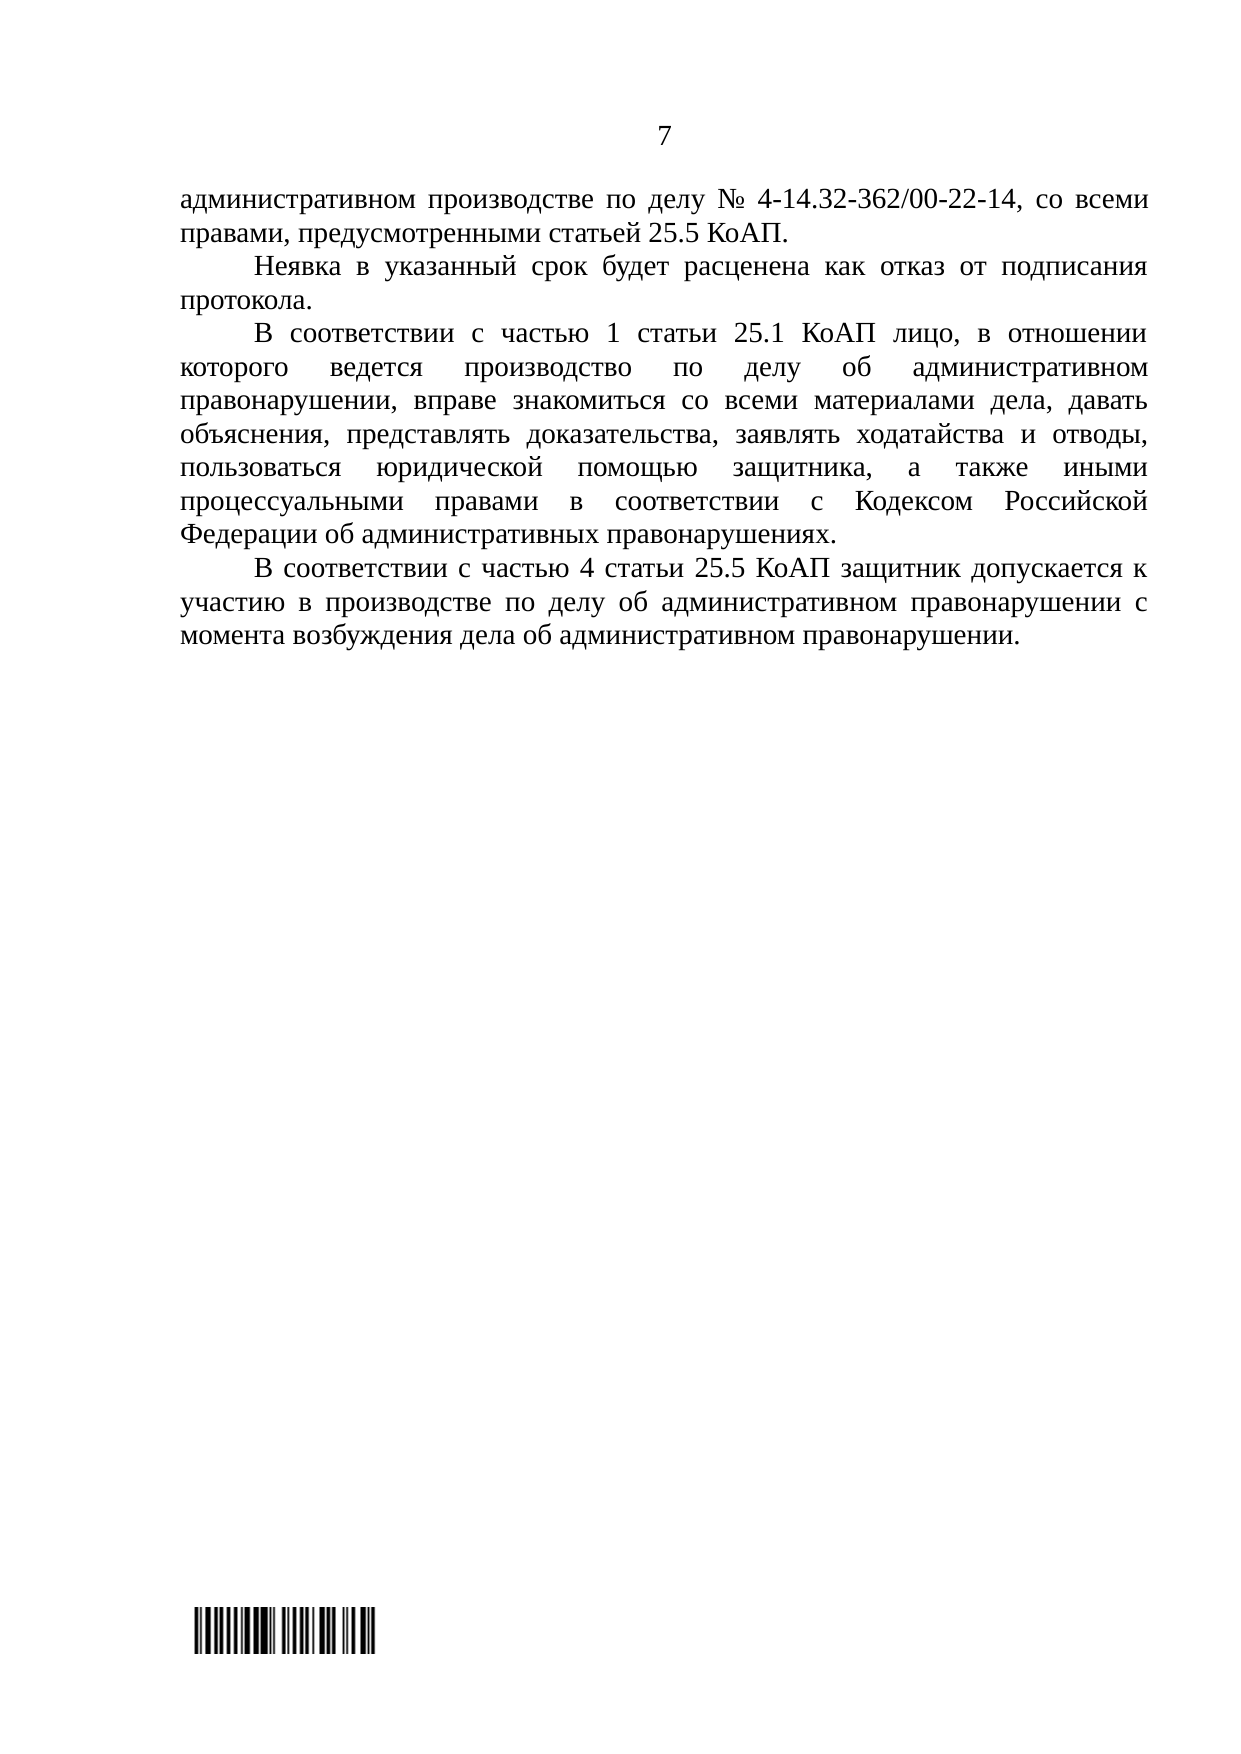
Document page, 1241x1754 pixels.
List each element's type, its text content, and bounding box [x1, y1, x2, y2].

picture [179, 1607, 393, 1654]
text В соответствии с частью 4 статьи 25.5 КоАП защитник допускается к участию в производстве по делу об административном правонарушении с момента возбуждения дела об административном правонарушении. [180, 550, 1149, 651]
list административном производстве по делу № 4-14.32-362/00-22-14, со всеми правами, предусмотренными статьей 25.5 КоАП. [180, 181, 1149, 248]
text В соответствии с частью 1 статьи 25.1 КоАП лицо, в отношении которого ведется производство по делу об административном правонарушении, вправе знакомиться со всеми материалами дела, давать объяснения, представлять доказательства, заявлять ходатайства и отводы, пользоваться юридической помощью защитника, а также иными процессуальными правами в соответствии с Кодексом Российской Федерации об административных правонарушениях. [180, 315, 1149, 550]
text Неявка в указанный срок будет расценена как отказ от подписания протокола. [180, 248, 1149, 315]
